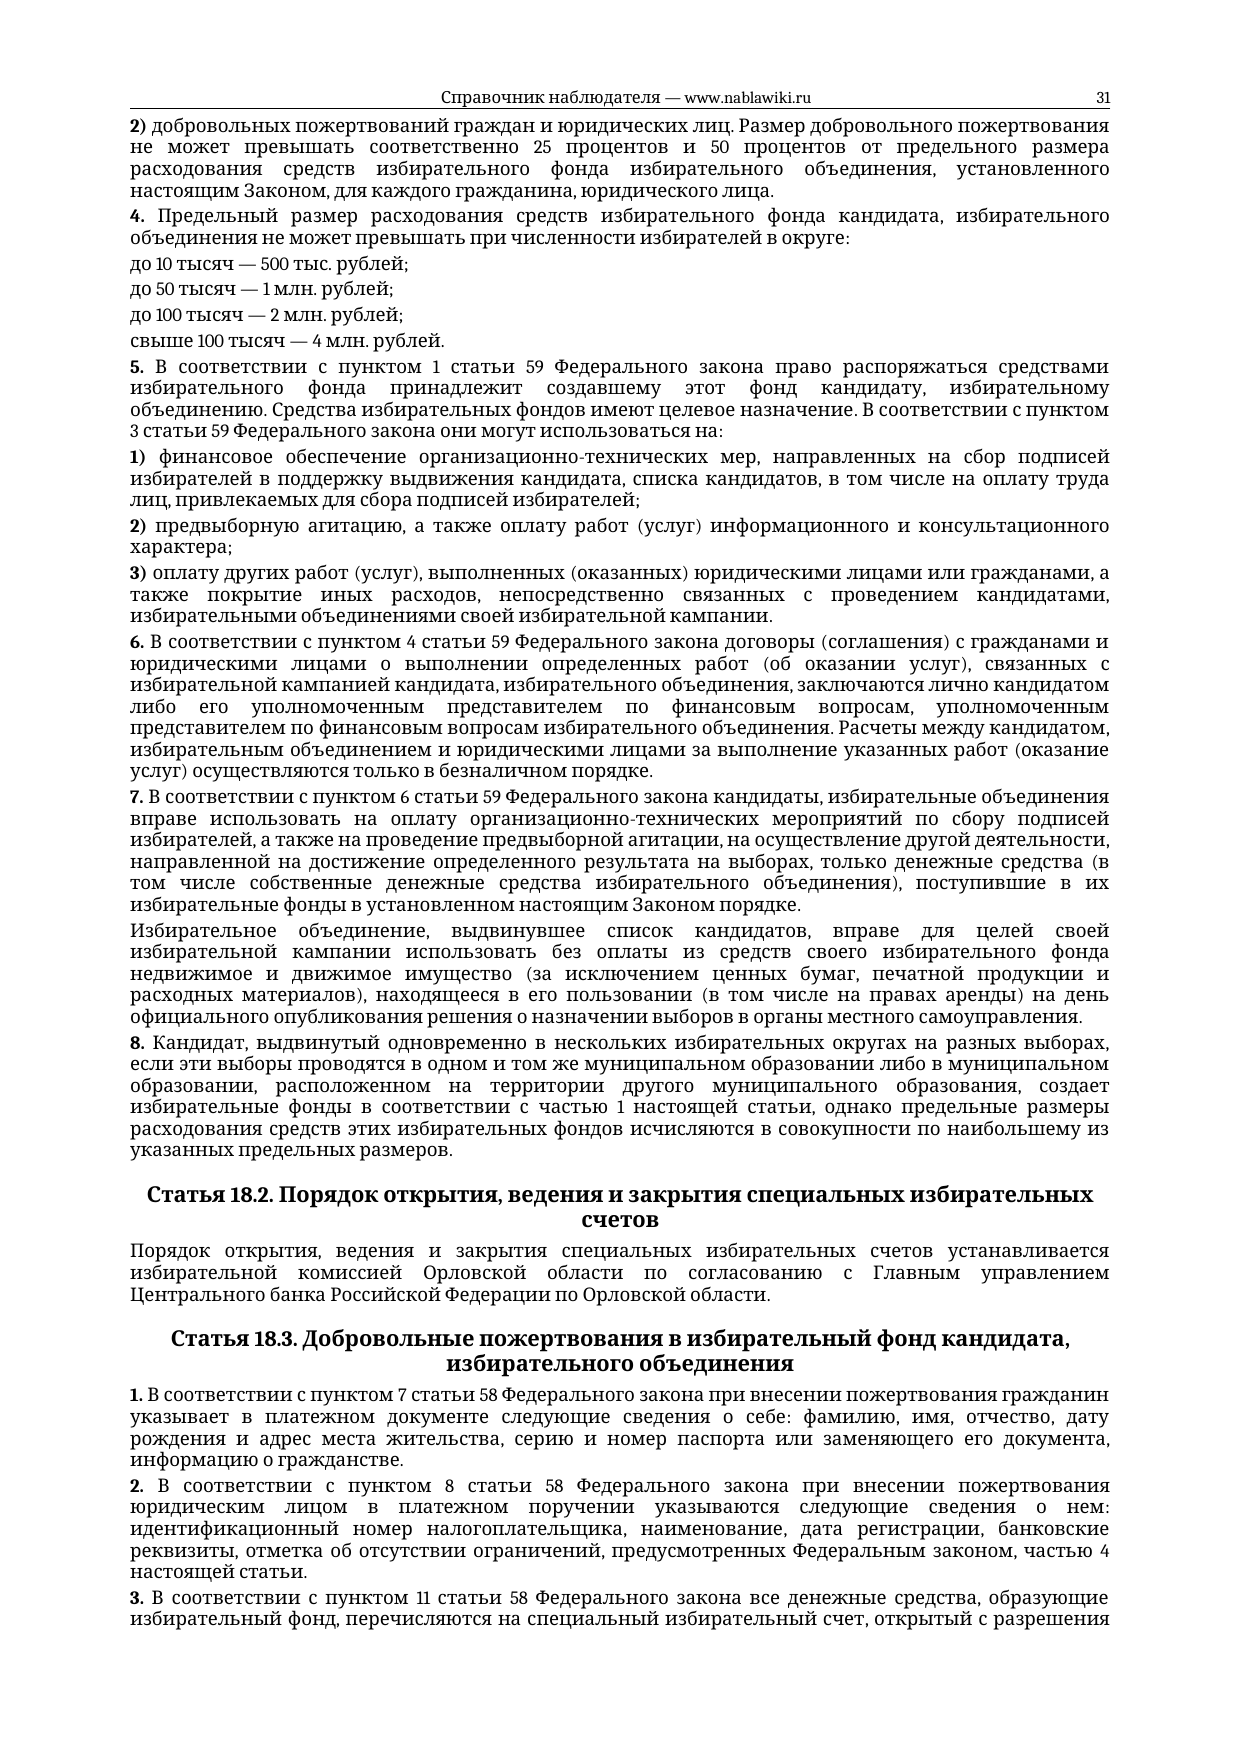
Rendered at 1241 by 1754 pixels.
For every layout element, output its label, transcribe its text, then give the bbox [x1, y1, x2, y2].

text свыше 100 тысяч — 4 млн. рублей. [130, 330, 1110, 352]
text 2. В соответствии с пунктом 8 статьи 58 Федерального закона при внесении пожертвования юридическим лицом в платежном поручении указываются следующие сведения о нем: идентификационный номер налогоплательщика, наименование, дата регистрации, банковские реквизиты, отметка об отсутствии ограничений, предусмотренных Федеральным законом, частью 4 настоящей статьи. [130, 1475, 1110, 1583]
subtitle Статья 18.3. Добровольные пожертвования в избирательный фонд кандидата, избирательного объединения [130, 1326, 1110, 1377]
text 5. В соответствии с пунктом 1 статьи 59 Федерального закона право распоряжаться средствами избирательного фонда принадлежит создавшему этот фонд кандидату, избирательному объединению. Средства избирательных фондов имеют целевое назначение. В соответствии с пунктом 3 статьи 59 Федерального закона они могут использоваться на: [130, 356, 1110, 442]
text 2) добровольных пожертвований граждан и юридических лиц. Размер добровольного пожертвования не может превышать соответственно 25 процентов и 50 процентов от предельного размера расходования средств избирательного фонда избирательного объединения, установленного настоящим Законом, для каждого гражданина, юридического лица. [130, 116, 1110, 202]
text 7. В соответствии с пунктом 6 статьи 59 Федерального закона кандидаты, избирательные объединения вправе использовать на оплату организационно-технических мероприятий по сбору подписей избирателей, а также на проведение предвыборной агитации, на осуществление другой деятельности, направленной на достижение определенного результата на выборах, только денежные средства (в том числе собственные денежные средства избирательного объединения), поступившие в их избирательные фонды в установленном настоящим Законом порядке. [130, 787, 1110, 916]
subtitle Статья 18.2. Порядок открытия, ведения и закрытия специальных избирательных счетов [130, 1182, 1110, 1233]
text 3. В соответствии с пунктом 11 статьи 58 Федерального закона все денежные средства, образующие избирательный фонд, перечисляются на специальный избирательный счет, открытый с разрешения [130, 1587, 1110, 1631]
text 6. В соответствии с пунктом 4 статьи 59 Федерального закона договоры (соглашения) с гражданами и юридическими лицами о выполнении определенных работ (об оказании услуг), связанных с избирательной кампанией кандидата, избирательного объединения, заключаются лично кандидатом либо его уполномоченным представителем по финансовым вопросам, уполномоченным представителем по финансовым вопросам избирательного объединения. Расчеты между кандидатом, избирательным объединением и юридическими лицами за выполнение указанных работ (оказание услуг) осуществляются только в безналичном порядке. [130, 632, 1110, 782]
text до 100 тысяч — 2 млн. рублей; [130, 305, 1110, 326]
text 4. Предельный размер расходования средств избирательного фонда кандидата, избирательного объединения не может превышать при численности избирателей в округе: [130, 206, 1110, 249]
text до 50 тысяч — 1 млн. рублей; [130, 279, 1110, 301]
text 1) финансовое обеспечение организационно-технических мер, направленных на сбор подписей избирателей в поддержку выдвижения кандидата, списка кандидатов, в том числе на оплату труда лиц, привлекаемых для сбора подписей избирателей; [130, 447, 1110, 511]
text 3) оплату других работ (услуг), выполненных (оказанных) юридическими лицами или гражданами, а также покрытие иных расходов, непосредственно связанных с проведением кандидатами, избирательными объединениями своей избирательной кампании. [130, 563, 1110, 627]
text 2) предвыборную агитацию, а также оплату работ (услуг) информационного и консультационного характера; [130, 515, 1110, 558]
text Избирательное объединение, выдвинувшее список кандидатов, вправе для целей своей избирательной кампании использовать без оплаты из средств своего избирательного фонда недвижимое и движимое имущество (за исключением ценных бумаг, печатной продукции и расходных материалов), находящееся в его пользовании (в том числе на правах аренды) на день официального опубликования решения о назначении выборов в органы местного самоуправления. [130, 920, 1110, 1028]
text 8. Кандидат, выдвинутый одновременно в нескольких избирательных округах на разных выборах, если эти выборы проводятся в одном и том же муниципальном образовании либо в муниципальном образовании, расположенном на территории другого муниципального образования, создает избирательные фонды в соответствии с частью 1 настоящей статьи, однако предельные размеры расходования средств этих избирательных фондов исчисляются в совокупности по наибольшему из указанных предельных размеров. [130, 1032, 1110, 1162]
text Порядок открытия, ведения и закрытия специальных избирательных счетов устанавливается избирательной комиссией Орловской области по согласованию с Главным управлением Центрального банка Российской Федерации по Орловской области. [130, 1241, 1110, 1306]
text 1. В соответствии с пунктом 7 статьи 58 Федерального закона при внесении пожертвования гражданин указывает в платежном документе следующие сведения о себе: фамилию, имя, отчество, дату рождения и адрес места жительства, серию и номер паспорта или заменяющего его документа, информацию о гражданстве. [130, 1385, 1110, 1471]
text до 10 тысяч — 500 тыс. рублей; [130, 253, 1110, 275]
